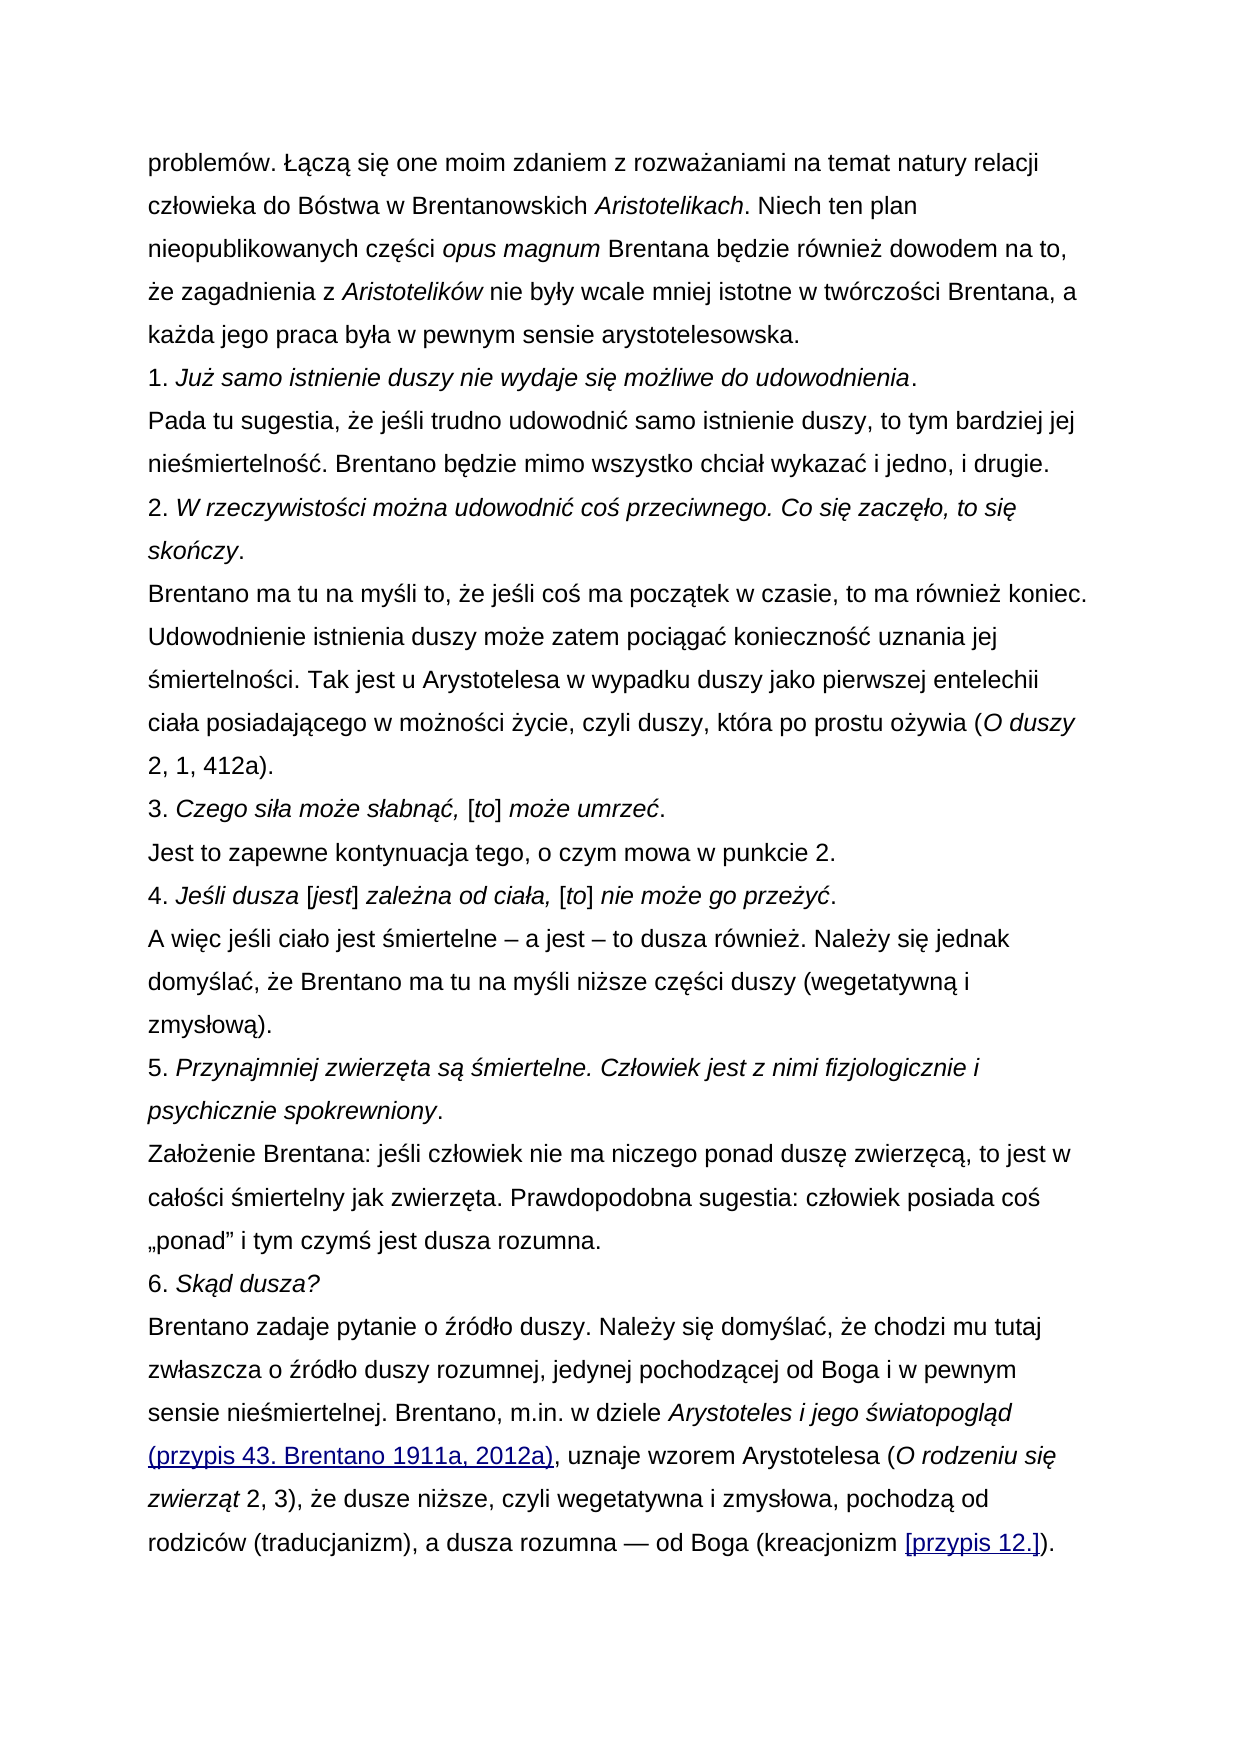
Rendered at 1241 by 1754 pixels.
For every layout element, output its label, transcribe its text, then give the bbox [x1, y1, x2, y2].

text 6. Skąd dusza? [148, 1269, 1093, 1298]
text Pada tu sugestia, że jeśli trudno udowodnić samo istnienie duszy, to tym bardziej jej nieśmiertelność. Brentano będzie mimo wszystko chciał wykazać i jedno, i drugie. [148, 406, 1093, 478]
text 2. W rzeczywistości można udowodnić coś przeciwnego. Co się zaczęło, to się skończy. [148, 493, 1093, 564]
text Założenie Brentana: jeśli człowiek nie ma niczego ponad duszę zwierzęcą, to jest w całości śmiertelny jak zwierzęta. Prawdopodobna sugestia: człowiek posiada coś „ponad” i tym czymś jest dusza rozumna. [148, 1139, 1093, 1254]
text Brentano zadaje pytanie o źródło duszy. Należy się domyślać, że chodzi mu tutaj zwłaszcza o źródło duszy rozumnej, jedynej pochodzącej od Boga i w pewnym sensie nieśmiertelnej. Brentano, m.in. w dziele Arystoteles i jego światopogląd (przypis 43. Brentano 1911a, 2012a), uznaje wzorem Arystotelesa (O rodzeniu się zwierząt 2, 3), że dusze niższe, czyli wegetatywna i zmysłowa, pochodzą od rodziców (traducjanizm), a dusza rozumna — od Boga (kreacjonizm [przypis 12.]). [148, 1312, 1093, 1556]
text problemów. Łączą się one moim zdaniem z rozważaniami na temat natury relacji człowieka do Bóstwa w Brentanowskich Aristotelikach. Niech ten plan nieopublikowanych części opus magnum Brentana będzie również dowodem na to, że zagadnienia z Aristotelików nie były wcale mniej istotne w twórczości Brentana, a każda jego praca była w pewnym sensie arystotelesowska. [148, 148, 1093, 349]
text Jest to zapewne kontynuacja tego, o czym mowa w punkcie 2. [148, 838, 1093, 866]
text A więc jeśli ciało jest śmiertelne – a jest – to dusza również. Należy się jednak domyślać, że Brentano ma tu na myśli niższe części duszy (wegetatywną i zmysłową). [148, 924, 1093, 1039]
text 4. Jeśli dusza [jest] zależna od ciała, [to] nie może go przeżyć. [148, 881, 1093, 909]
text 5. Przynajmniej zwierzęta są śmiertelne. Człowiek jest z nimi fizjologicznie i psychicznie spokrewniony. [148, 1053, 1093, 1125]
text Brentano ma tu na myśli to, że jeśli coś ma początek w czasie, to ma również koniec. Udowodnienie istnienia duszy może zatem pociągać konieczność uznania jej śmiertelności. Tak jest u Arystotelesa w wypadku duszy jako pierwszej entelechii ciała posiadającego w możności życie, czyli duszy, która po prostu ożywia (O duszy 2, 1, 412a). [148, 579, 1093, 780]
text 1. Już samo istnienie duszy nie wydaje się możliwe do udowodnienia. [148, 363, 1093, 392]
text 3. Czego siła może słabnąć, [to] może umrzeć. [148, 794, 1093, 823]
